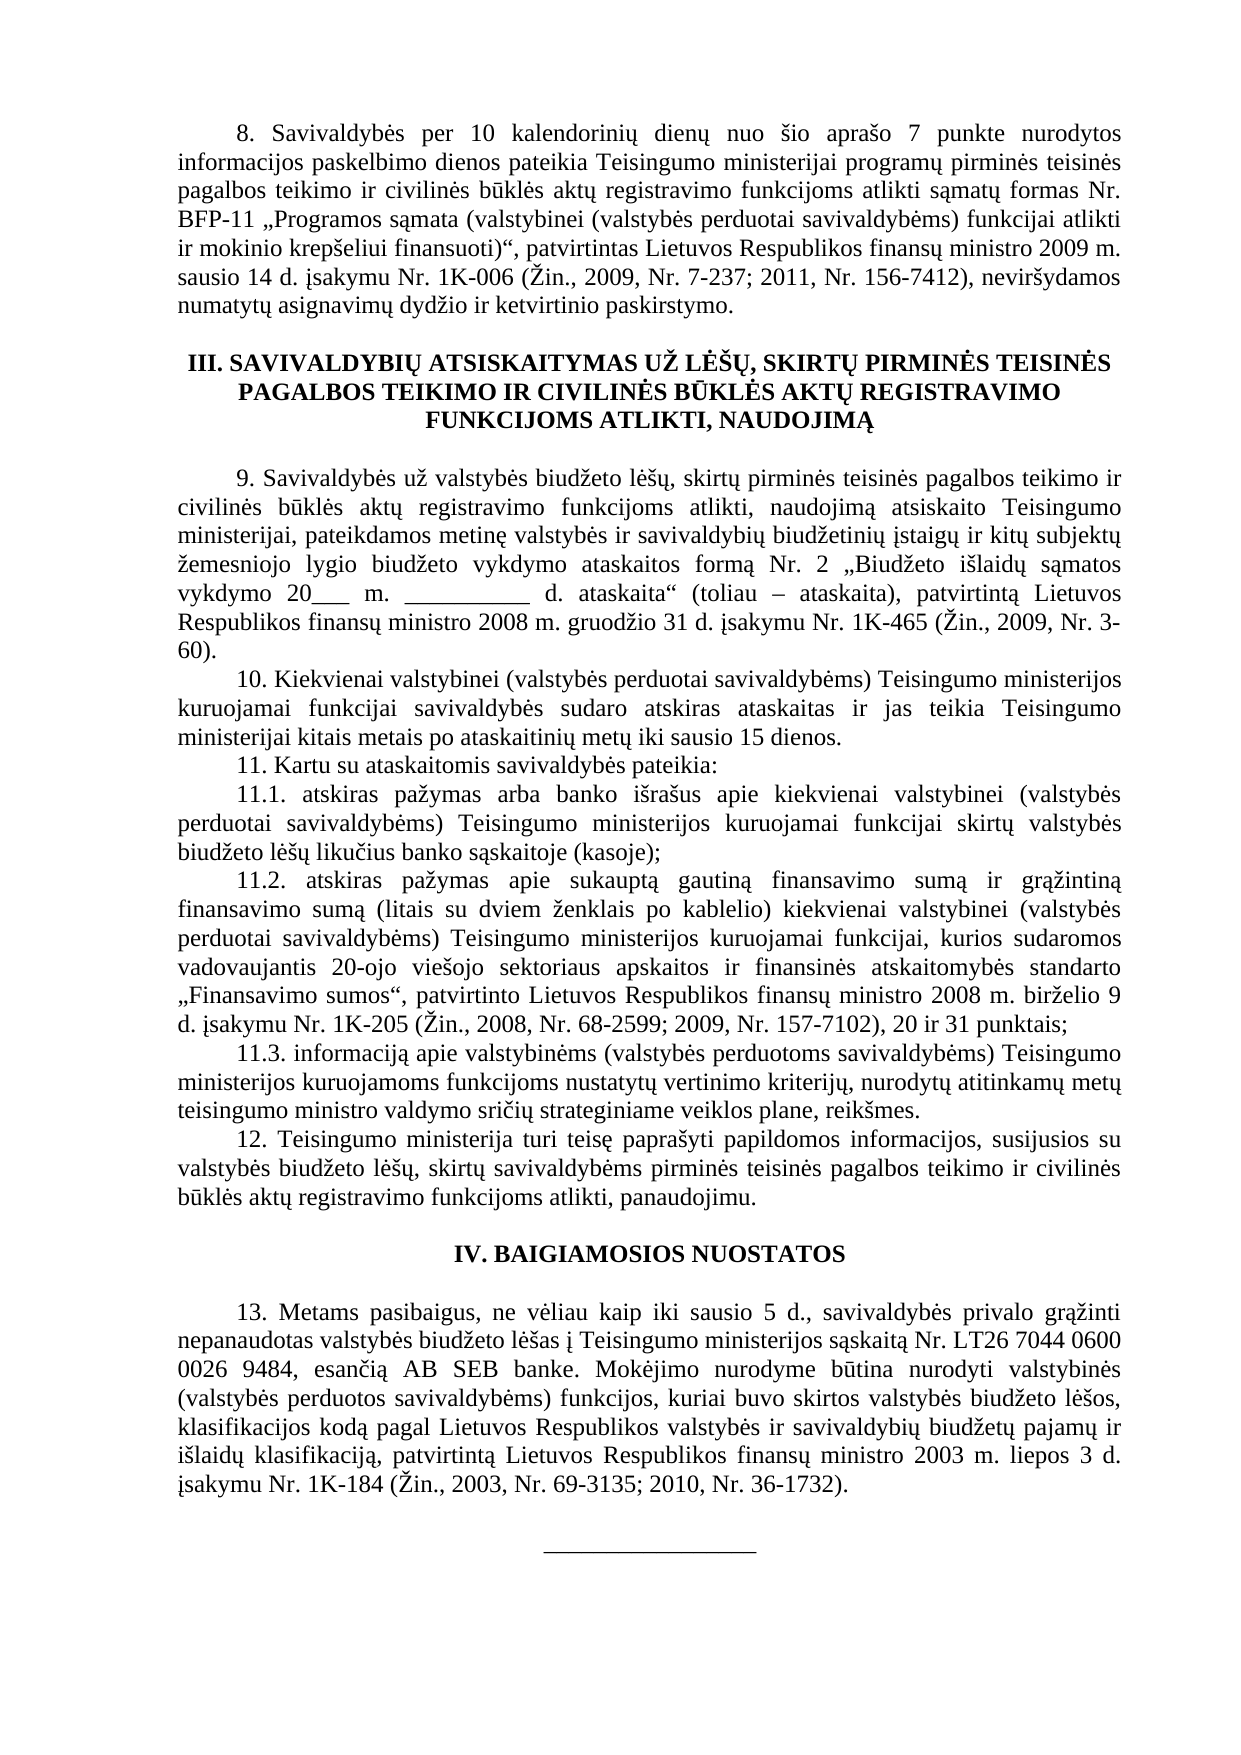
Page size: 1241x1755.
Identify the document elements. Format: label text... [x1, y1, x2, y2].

text 10. Kiekvienai valstybinei (valstybės perduotai savivaldybėms) Teisingumo ministerijos kuruojamai funkcijai savivaldybės sudaro atskiras ataskaitas ir jas teikia Teisingumo ministerijai kitais metais po ataskaitinių metų iki sausio 15 dienos. [177, 664, 1122, 751]
text 11.3. informaciją apie valstybinėms (valstybės perduotoms savivaldybėms) Teisingumo ministerijos kuruojamoms funkcijoms nustatytų vertinimo kriterijų, nurodytų atitinkamų metų teisingumo ministro valdymo sričių strateginiame veiklos plane, reikšmes. [177, 1038, 1122, 1124]
text III. SAVIVALDYBIŲ ATSISKAITYMas UŽ LĖŠŲ, SKIRTŲ pirminės TEISINĖS PAGALBOS TEIKIMO IR CIVILINĖS BŪKLĖS AKTŲ REGISTRAVIMO FUNKCIJOMS ATLIKTI, NAUDOJIMĄ [177, 348, 1122, 434]
text IV. BAIGIAMOSIOS NUOSTATOS [177, 1239, 1122, 1268]
text 11.2. atskiras pažymas apie sukauptą gautiną finansavimo sumą ir grąžintiną finansavimo sumą (litais su dviem ženklais po kablelio) kiekvienai valstybinei (valstybės perduotai savivaldybėms) Teisingumo ministerijos kuruojamai funkcijai, kurios sudaromos vadovaujantis 20-ojo viešojo sektoriaus apskaitos ir finansinės atskaitomybės standarto „Finansavimo sumos“, patvirtinto Lietuvos Respublikos finansų ministro 2008 m. birželio 9 d. įsakymu Nr. 1K-205 (Žin., 2008, Nr. 68-2599; 2009, Nr. 157-7102), 20 ir 31 punktais; [177, 866, 1122, 1038]
text 8. Savivaldybės per 10 kalendorinių dienų nuo šio aprašo 7 punkte nurodytos informacijos paskelbimo dienos pateikia Teisingumo ministerijai programų pirminės teisinės pagalbos teikimo ir civilinės būklės aktų registravimo funkcijoms atlikti sąmatų formas Nr. BFP-11 „Programos sąmata (valstybinei (valstybės perduotai savivaldybėms) funkcijai atlikti ir mokinio krepšeliui finansuoti)“, patvirtintas Lietuvos Respublikos finansų ministro 2009 m. sausio 14 d. įsakymu Nr. 1K-006 (Žin., 2009, Nr. 7-237; 2011, Nr. 156-7412), neviršydamos numatytų asignavimų dydžio ir ketvirtinio paskirstymo. [177, 118, 1122, 319]
text 12. Teisingumo ministerija turi teisę paprašyti papildomos informacijos, susijusios su valstybės biudžeto lėšų, skirtų savivaldybėms pirminės teisinės pagalbos teikimo ir civilinės būklės aktų registravimo funkcijoms atlikti, panaudojimu. [177, 1124, 1122, 1211]
text 11. Kartu su ataskaitomis savivaldybės pateikia: [177, 751, 1122, 779]
text 9. Savivaldybės už valstybės biudžeto lėšų, skirtų pirminės teisinės pagalbos teikimo ir civilinės būklės aktų registravimo funkcijoms atlikti, naudojimą atsiskaito Teisingumo ministerijai, pateikdamos metinę valstybės ir savivaldybių biudžetinių įstaigų ir kitų subjektų žemesniojo lygio biudžeto vykdymo ataskaitos formą Nr. 2 „Biudžeto išlaidų sąmatos vykdymo 20___ m. __________ d. ataskaita“ (toliau – ataskaita), patvirtintą Lietuvos Respublikos finansų ministro 2008 m. gruodžio 31 d. įsakymu Nr. 1K-465 (Žin., 2009, Nr. 3-60). [177, 463, 1122, 664]
text 11.1. atskiras pažymas arba banko išrašus apie kiekvienai valstybinei (valstybės perduotai savivaldybėms) Teisingumo ministerijos kuruojamai funkcijai skirtų valstybės biudžeto lėšų likučius banko sąskaitoje (kasoje); [177, 779, 1122, 866]
text _________________ [177, 1527, 1122, 1556]
text 13. Metams pasibaigus, ne vėliau kaip iki sausio 5 d., savivaldybės privalo grąžinti nepanaudotas valstybės biudžeto lėšas į Teisingumo ministerijos sąskaitą Nr. LT26 7044 0600 0026 9484, esančią AB SEB banke. Mokėjimo nurodyme būtina nurodyti valstybinės (valstybės perduotos savivaldybėms) funkcijos, kuriai buvo skirtos valstybės biudžeto lėšos, klasifikacijos kodą pagal Lietuvos Respublikos valstybės ir savivaldybių biudžetų pajamų ir išlaidų klasifikaciją, patvirtintą Lietuvos Respublikos finansų ministro 2003 m. liepos 3 d. įsakymu Nr. 1K-184 (Žin., 2003, Nr. 69-3135; 2010, Nr. 36-1732). [177, 1297, 1122, 1498]
